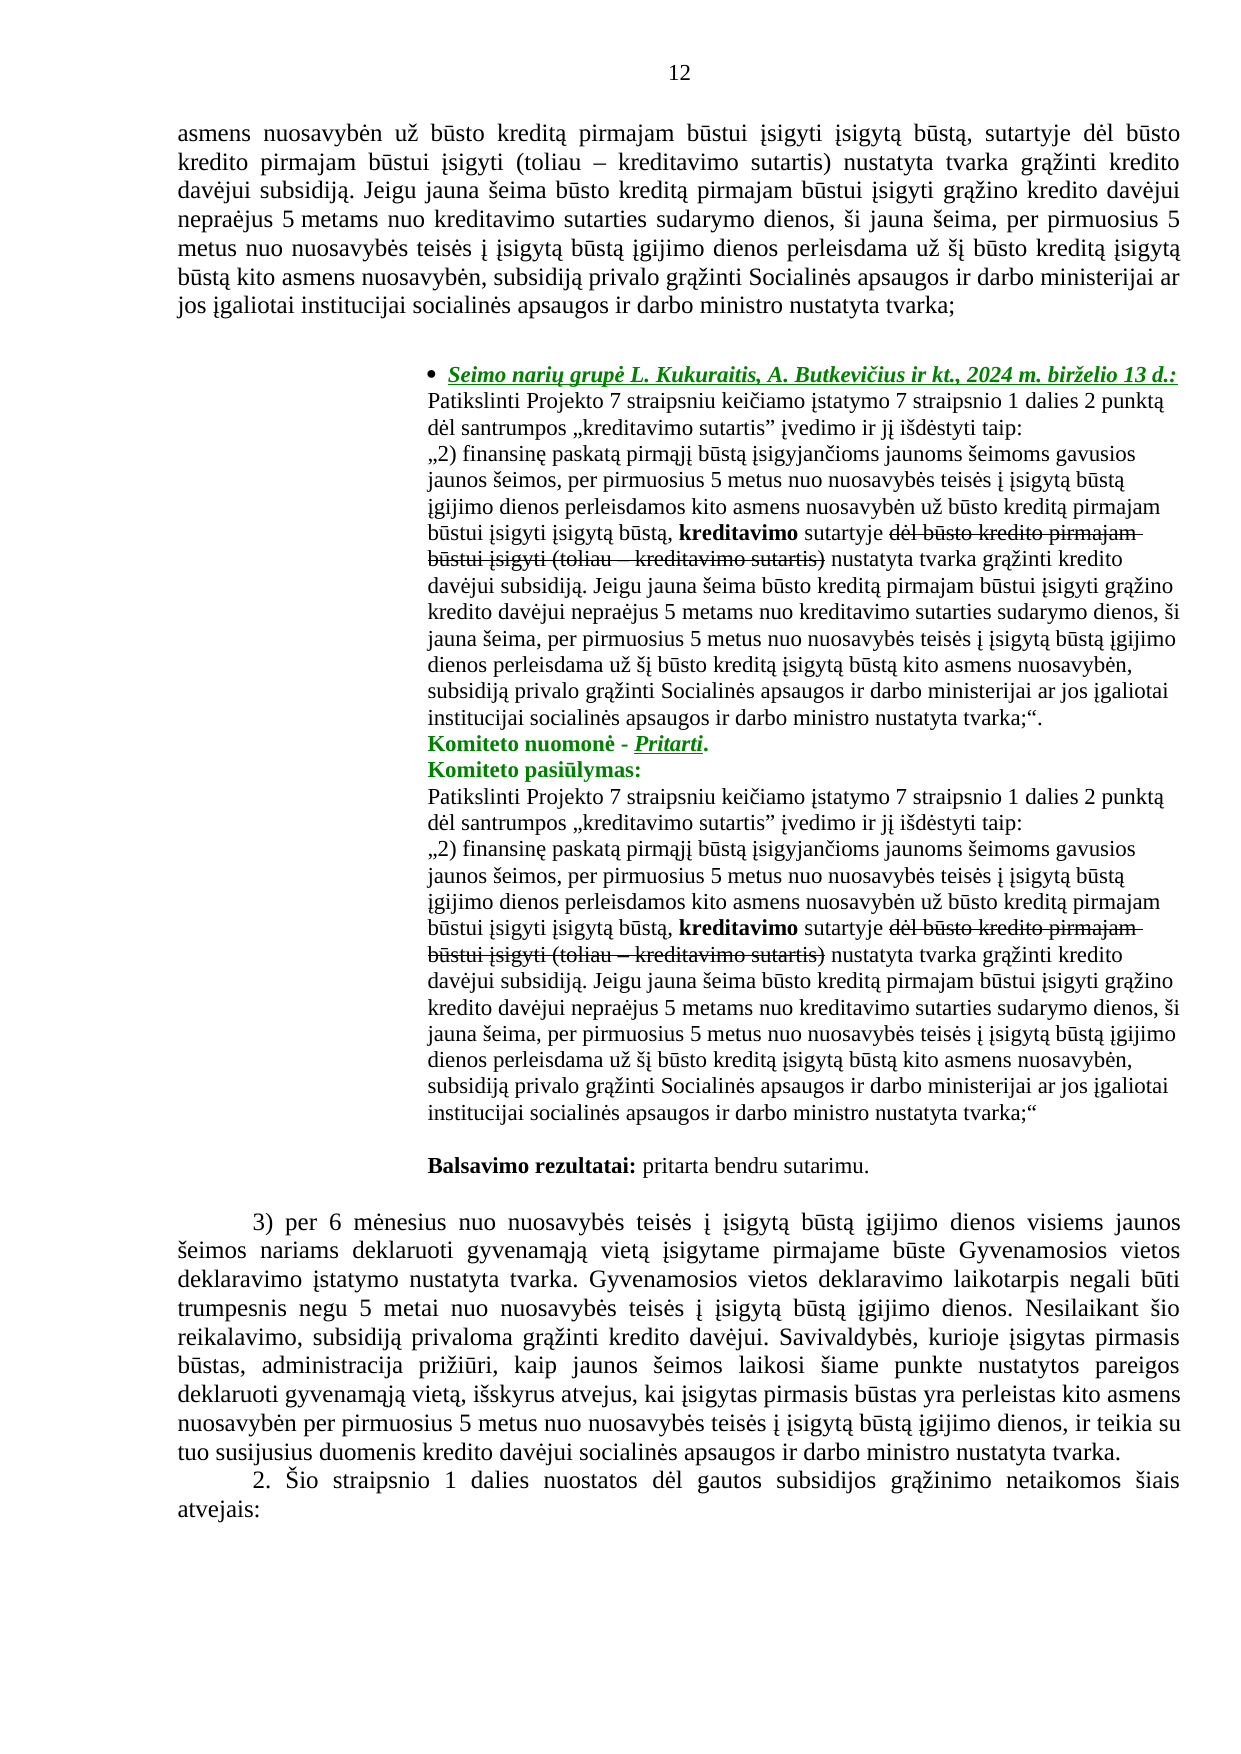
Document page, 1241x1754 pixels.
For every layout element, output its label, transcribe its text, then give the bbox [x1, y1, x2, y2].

text „2) finansinę paskatą pirmąjį būstą įsigyjančioms jaunoms šeimoms gavusios jaunos šeimos, per pirmuosius 5 metus nuo nuosavybės teisės į įsigytą būstą įgijimo dienos perleisdamos kito asmens nuosavybėn už būsto kreditą pirmajam būstui įsigyti įsigytą būstą, kreditavimo sutartyje dėl būsto kredito pirmajam būstui įsigyti (toliau – kreditavimo sutartis) nustatyta tvarka grąžinti kredito davėjui subsidiją. Jeigu jauna šeima būsto kreditą pirmajam būstui įsigyti grąžino kredito davėjui nepraėjus 5 metams nuo kreditavimo sutarties sudarymo dienos, ši jauna šeima, per pirmuosius 5 metus nuo nuosavybės teisės į įsigytą būstą įgijimo dienos perleisdama už šį būsto kreditą įsigytą būstą kito asmens nuosavybėn, subsidiją privalo grąžinti Socialinės apsaugos ir darbo ministerijai ar jos įgaliotai institucijai socialinės apsaugos ir darbo ministro nustatyta tvarka;“. [427, 440, 1181, 730]
text 2. Šio straipsnio 1 dalies nuostatos dėl gautos subsidijos grąžinimo netaikomos šiais atvejais: [177, 1466, 1181, 1523]
text Komiteto pasiūlymas: [427, 756, 1181, 783]
text Komiteto nuomonė - Pritarti. [427, 730, 1181, 756]
text Balsavimo rezultatai: pritarta bendru sutarimu. [427, 1152, 1181, 1178]
text asmens nuosavybėn už būsto kreditą pirmajam būstui įsigyti įsigytą būstą, sutartyje dėl būsto kredito pirmajam būstui įsigyti (toliau – kreditavimo sutartis) nustatyta tvarka grąžinti kredito davėjui subsidiją. Jeigu jauna šeima būsto kreditą pirmajam būstui įsigyti grąžino kredito davėjui nepraėjus 5 metams nuo kreditavimo sutarties sudarymo dienos, ši jauna šeima, per pirmuosius 5 metus nuo nuosavybės teisės į įsigytą būstą įgijimo dienos perleisdama už šį būsto kreditą įsigytą būstą kito asmens nuosavybėn, subsidiją privalo grąžinti Socialinės apsaugos ir darbo ministerijai ar jos įgaliotai institucijai socialinės apsaugos ir darbo ministro nustatyta tvarka; [177, 118, 1181, 319]
text 3) per 6 mėnesius nuo nuosavybės teisės į įsigytą būstą įgijimo dienos visiems jaunos šeimos nariams deklaruoti gyvenamąją vietą įsigytame pirmajame būste Gyvenamosios vietos deklaravimo įstatymo nustatyta tvarka. Gyvenamosios vietos deklaravimo laikotarpis negali būti trumpesnis negu 5 metai nuo nuosavybės teisės į įsigytą būstą įgijimo dienos. Nesilaikant šio reikalavimo, subsidiją privaloma grąžinti kredito davėjui. Savivaldybės, kurioje įsigytas pirmasis būstas, administracija prižiūri, kaip jaunos šeimos laikosi šiame punkte nustatytos pareigos deklaruoti gyvenamąją vietą, išskyrus atvejus, kai įsigytas pirmasis būstas yra perleistas kito asmens nuosavybėn per pirmuosius 5 metus nuo nuosavybės teisės į įsigytą būstą įgijimo dienos, ir teikia su tuo susijusius duomenis kredito davėjui socialinės apsaugos ir darbo ministro nustatyta tvarka. [177, 1207, 1181, 1466]
text  Seimo narių grupė L. Kukuraitis, A. Butkevičius ir kt., 2024 m. birželio 13 d.: [427, 361, 1181, 387]
text Patikslinti Projekto 7 straipsniu keičiamo įstatymo 7 straipsnio 1 dalies 2 punktą dėl santrumpos „kreditavimo sutartis” įvedimo ir jį išdėstyti taip: [427, 783, 1181, 835]
text Patikslinti Projekto 7 straipsniu keičiamo įstatymo 7 straipsnio 1 dalies 2 punktą dėl santrumpos „kreditavimo sutartis” įvedimo ir jį išdėstyti taip: [427, 387, 1181, 440]
text „2) finansinę paskatą pirmąjį būstą įsigyjančioms jaunoms šeimoms gavusios jaunos šeimos, per pirmuosius 5 metus nuo nuosavybės teisės į įsigytą būstą įgijimo dienos perleisdamos kito asmens nuosavybėn už būsto kreditą pirmajam būstui įsigyti įsigytą būstą, kreditavimo sutartyje dėl būsto kredito pirmajam būstui įsigyti (toliau – kreditavimo sutartis) nustatyta tvarka grąžinti kredito davėjui subsidiją. Jeigu jauna šeima būsto kreditą pirmajam būstui įsigyti grąžino kredito davėjui nepraėjus 5 metams nuo kreditavimo sutarties sudarymo dienos, ši jauna šeima, per pirmuosius 5 metus nuo nuosavybės teisės į įsigytą būstą įgijimo dienos perleisdama už šį būsto kreditą įsigytą būstą kito asmens nuosavybėn, subsidiją privalo grąžinti Socialinės apsaugos ir darbo ministerijai ar jos įgaliotai institucijai socialinės apsaugos ir darbo ministro nustatyta tvarka;“ [427, 835, 1181, 1125]
